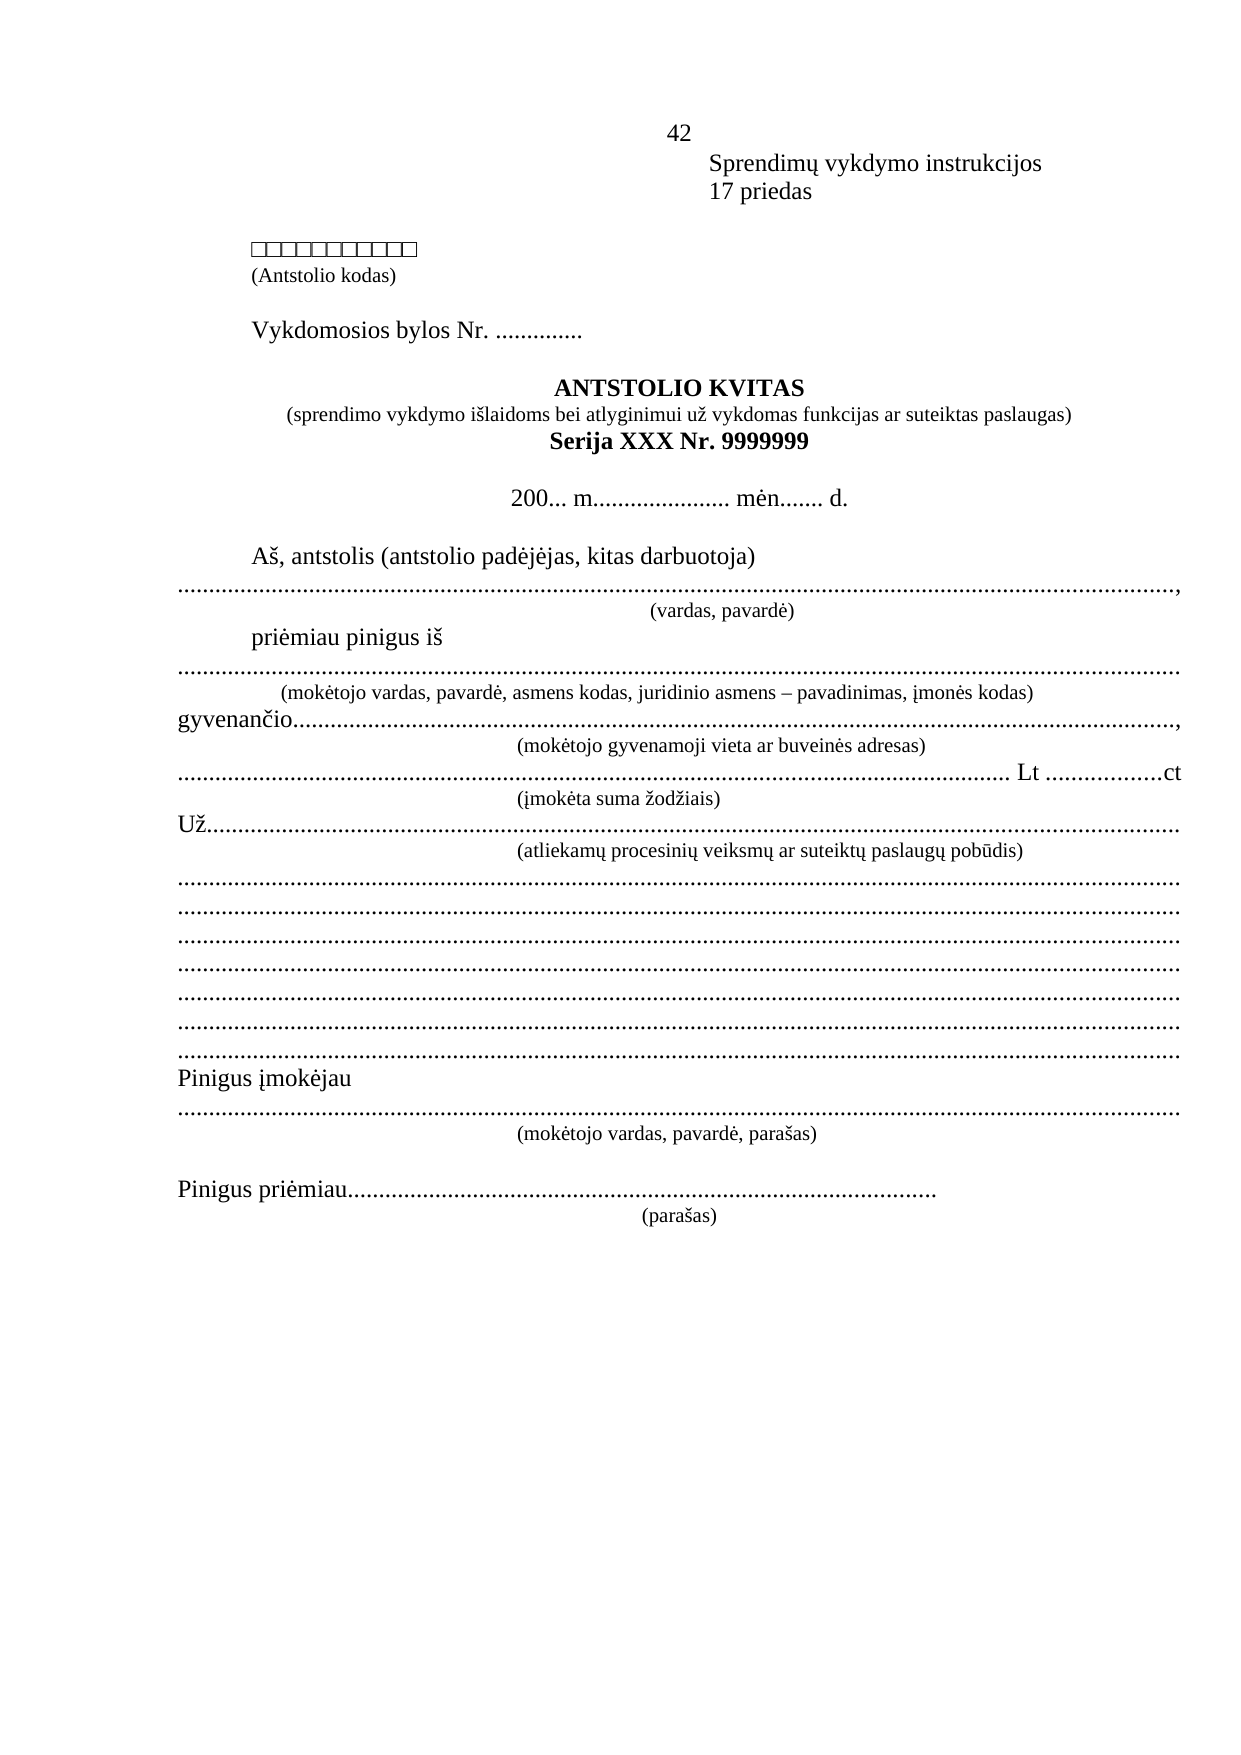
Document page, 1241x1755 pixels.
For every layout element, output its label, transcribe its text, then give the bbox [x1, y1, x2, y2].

text Lt ct [177, 757, 1181, 785]
text gyvenančio , [177, 704, 1181, 733]
text Serija XXX Nr. 9999999 [177, 426, 1181, 454]
text priėmiau pinigus iš [177, 622, 1181, 651]
text (įmokėta suma žodžiais) [177, 785, 1181, 809]
text (vardas, pavardė) [177, 598, 1181, 622]
text 200... m...................... mėn....... d. [177, 483, 1181, 512]
text Pinigus priėmiau [177, 1174, 1181, 1203]
text 17 priedas [177, 176, 1181, 205]
text (parašas) [177, 1203, 1181, 1227]
text Pinigus įmokėjau [177, 1063, 1181, 1092]
text Už [177, 809, 1181, 838]
text , [177, 569, 1181, 598]
text □□□□□□□□□□□ [177, 234, 1181, 263]
text Sprendimų vykdymo instrukcijos [709, 148, 1181, 176]
text (Antstolio kodas) [177, 263, 1181, 287]
text Vykdomosios bylos Nr. .............. [177, 315, 1181, 344]
text (atliekamų procesinių veiksmų ar suteiktų paslaugų pobūdis) [177, 838, 1181, 862]
text (mokėtojo vardas, pavardė, asmens kodas, juridinio asmens – pavadinimas, įmonės kodas) [177, 680, 1181, 704]
text (mokėtojo vardas, pavardė, parašas) [177, 1121, 1181, 1145]
text (sprendimo vykdymo išlaidoms bei atlyginimui už vykdomas funkcijas ar suteiktas paslaugas) [177, 402, 1181, 426]
text (mokėtojo gyvenamoji vieta ar buveinės adresas) [177, 733, 1181, 757]
text Aš, antstolis (antstolio padėjėjas, kitas darbuotoja) [177, 541, 1181, 569]
text ANTSTOLIO KVITAS [177, 373, 1181, 402]
